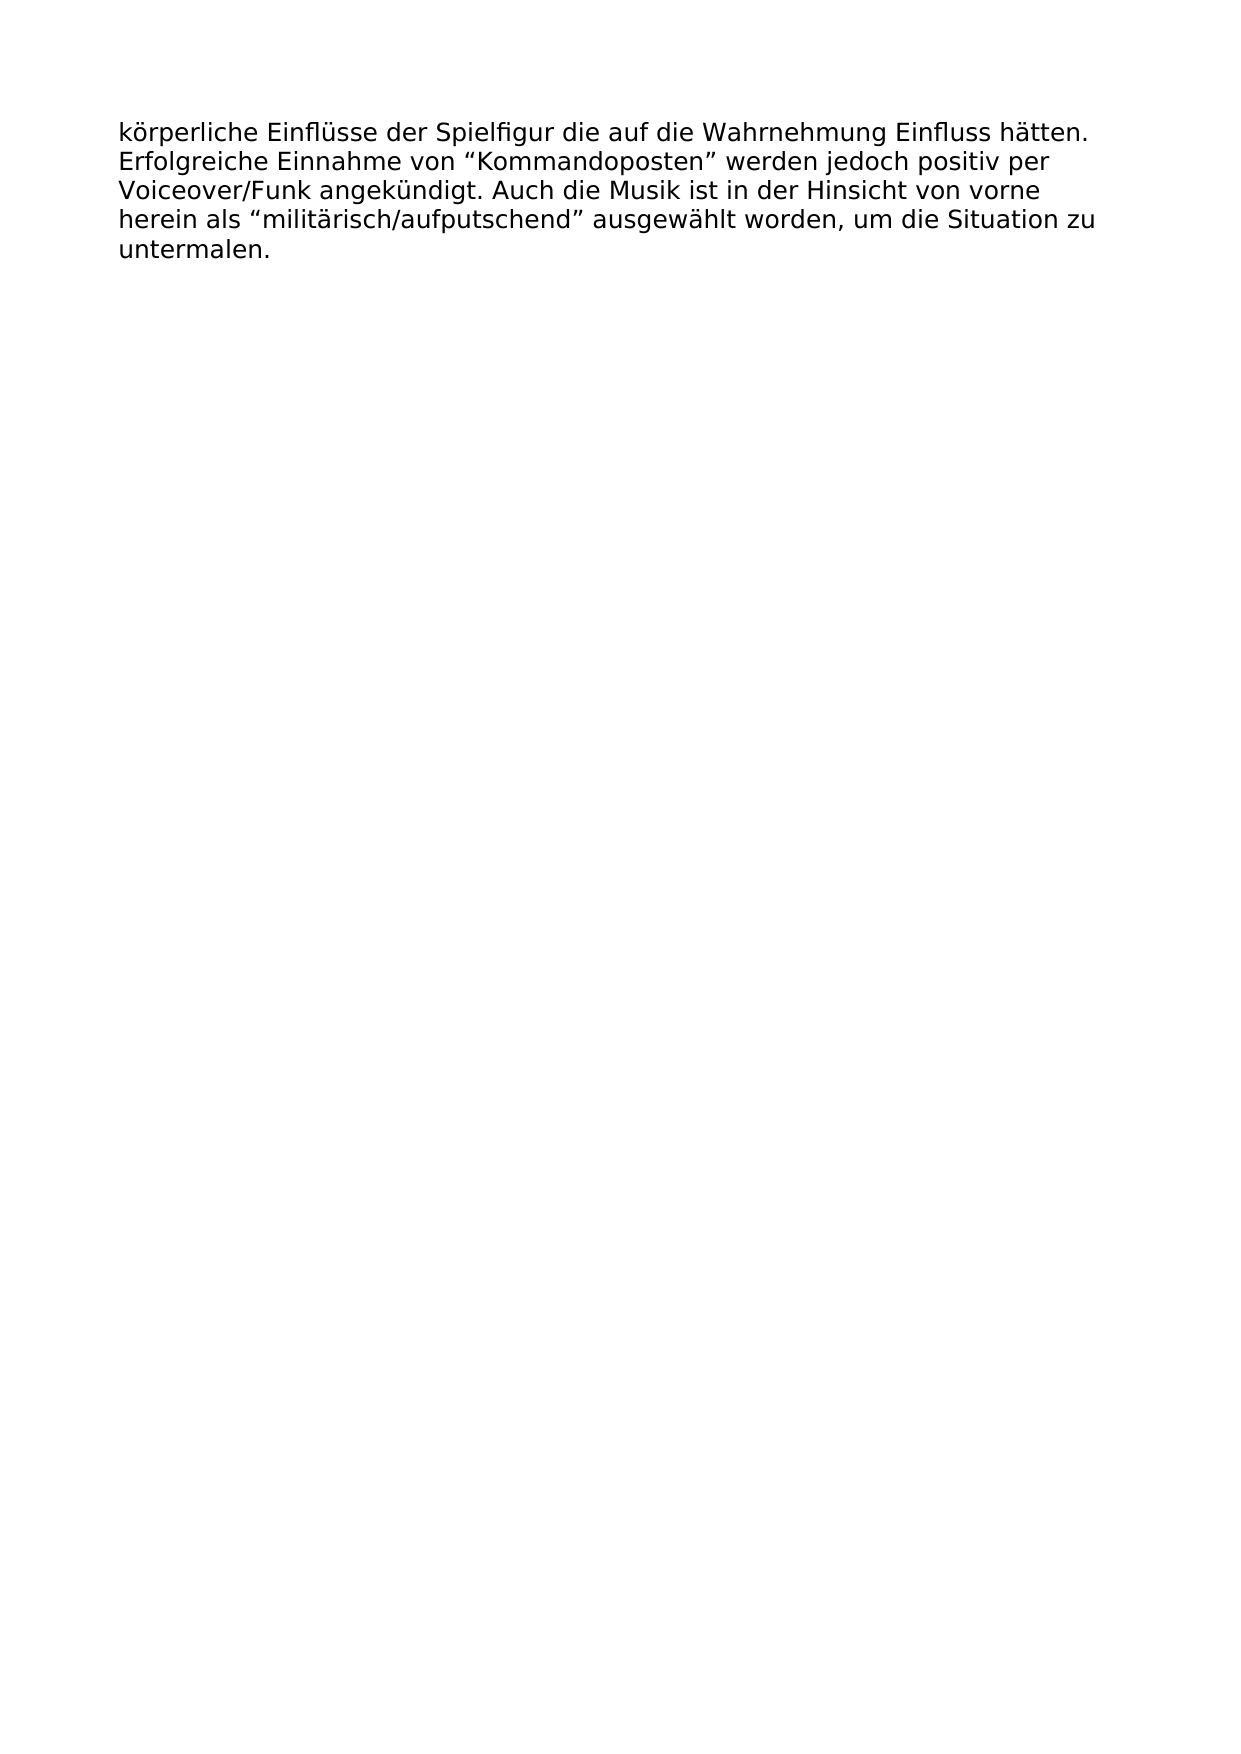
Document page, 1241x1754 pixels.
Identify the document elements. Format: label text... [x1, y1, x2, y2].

text körperliche Einflüsse der Spielfigur die auf die Wahrnehmung Einfluss hätten. Erfolgreiche Einnahme von “Kommandoposten” werden jedoch positiv per Voiceover/Funk angekündigt. Auch die Musik ist in der Hinsicht von vorne herein als “militärisch/aufputschend” ausgewählt worden, um die Situation zu untermalen. [118, 118, 1122, 264]
